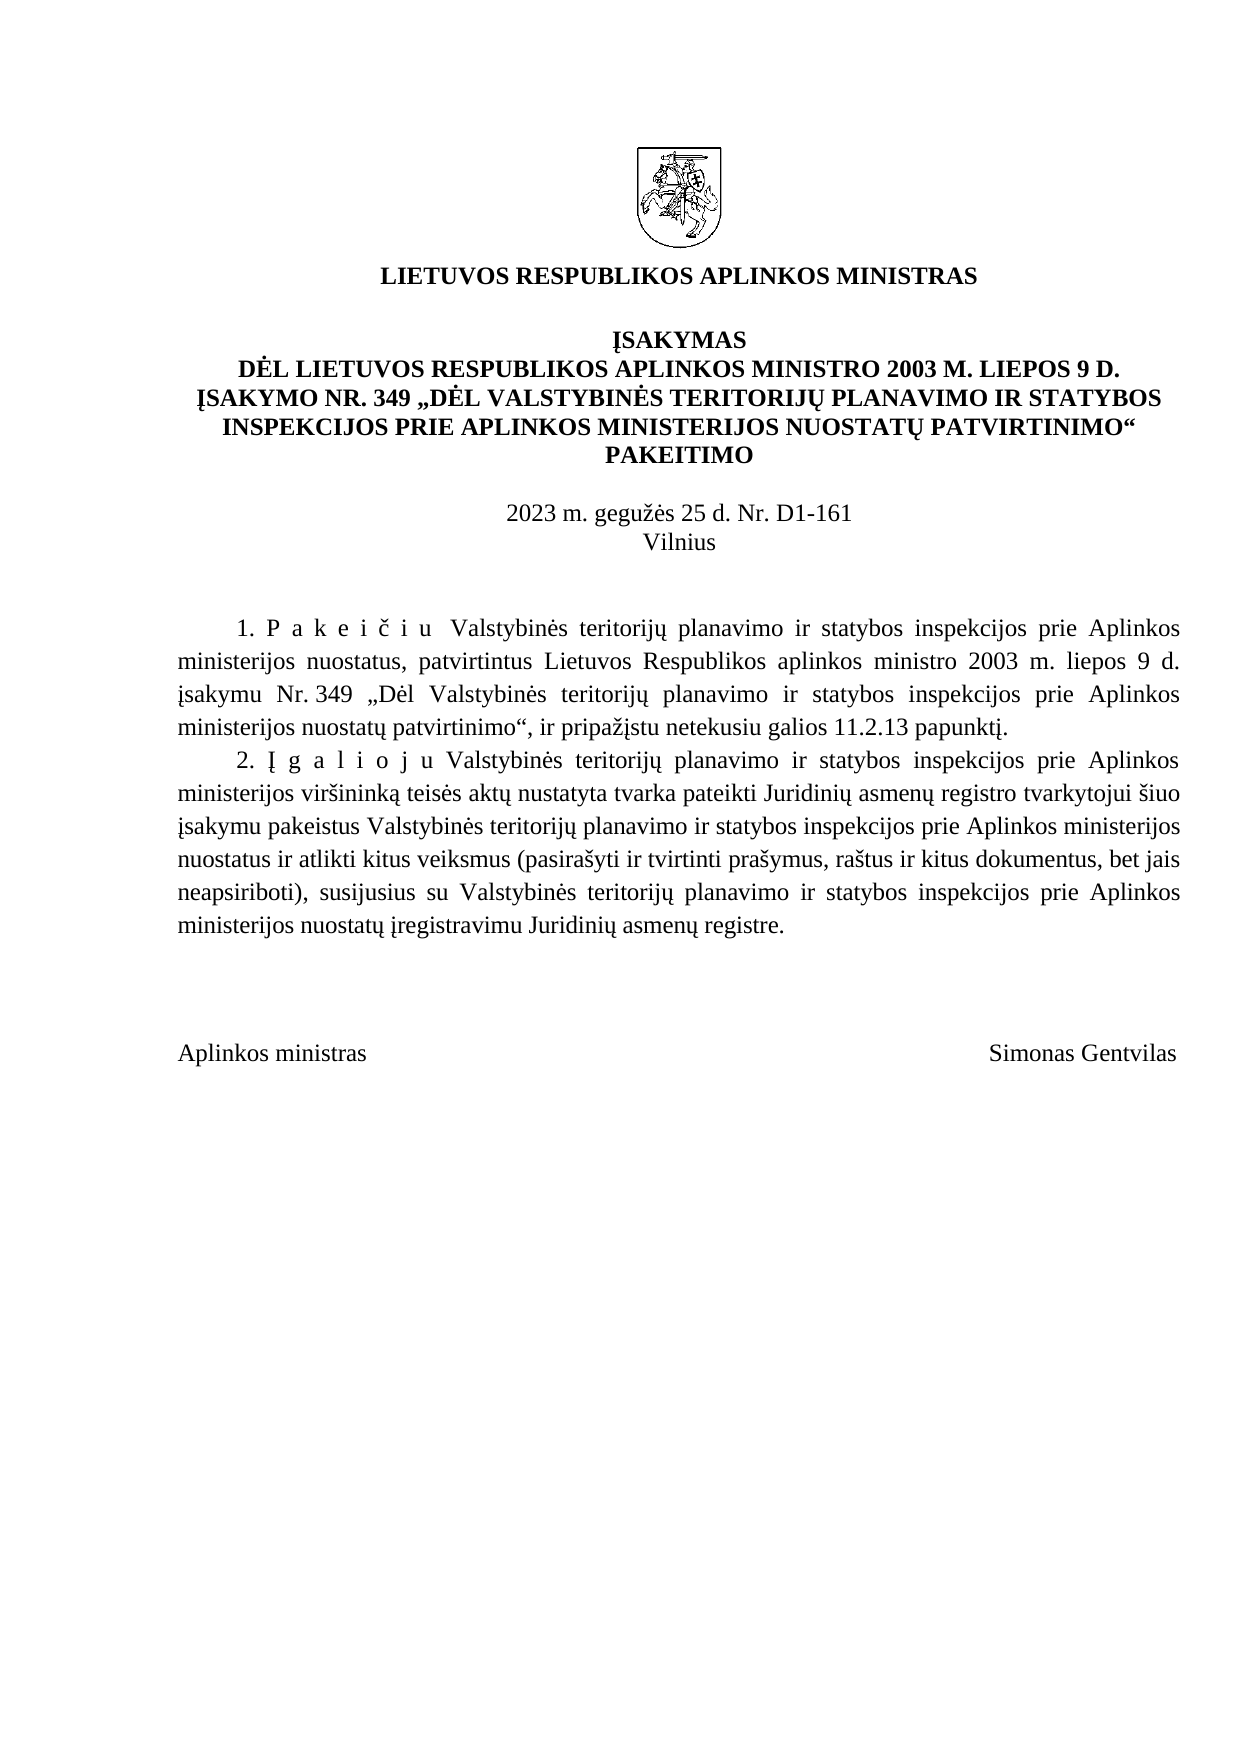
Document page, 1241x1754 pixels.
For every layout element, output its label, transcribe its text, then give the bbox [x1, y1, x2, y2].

text 1. P a k e i č i u Valstybinės teritorijų planavimo ir statybos inspekcijos prie Aplinkos ministerijos nuostatus, patvirtintus Lietuvos Respublikos aplinkos ministro 2003 m. liepos 9 d. įsakymu Nr. 349 „Dėl Valstybinės teritorijų planavimo ir statybos inspekcijos prie Aplinkos ministerijos nuostatų patvirtinimo“, ir pripažįstu netekusiu galios 11.2.13 papunktį. [177, 613, 1181, 741]
text 2023 m. gegužės 25 d. Nr. D1-161 [177, 498, 1181, 527]
text DĖL lietuvos respublikos aplinkos ministro 2003 m. liepos 9 d. įsakymo Nr. 349 „dėl valstybinės teritorijų planavimo ir statybos inspekcijos prie aplinkos ministerijos nuostatų patvirtinimo“ pakeitimo [177, 354, 1181, 469]
text 2. Į g a l i o j u Valstybinės teritorijų planavimo ir statybos inspekcijos prie Aplinkos ministerijos viršininką teisės aktų nustatyta tvarka pateikti Juridinių asmenų registro tvarkytojui šiuo įsakymu pakeistus Valstybinės teritorijų planavimo ir statybos inspekcijos prie Aplinkos ministerijos nuostatus ir atlikti kitus veiksmus (pasirašyti ir tvirtinti prašymus, raštus ir kitus dokumentus, bet jais neapsiriboti), susijusius su Valstybinės teritorijų planavimo ir statybos inspekcijos prie Aplinkos ministerijos nuostatų įregistravimu Juridinių asmenų registre. [177, 745, 1181, 939]
text Vilnius [177, 527, 1181, 556]
text ĮSAKYMAS [177, 326, 1181, 354]
text Aplinkos ministras Simonas Gentvilas [177, 1038, 1181, 1067]
text LIETUVOS RESPUBLIKOS APLINKOS MINISTRAS [177, 261, 1181, 289]
